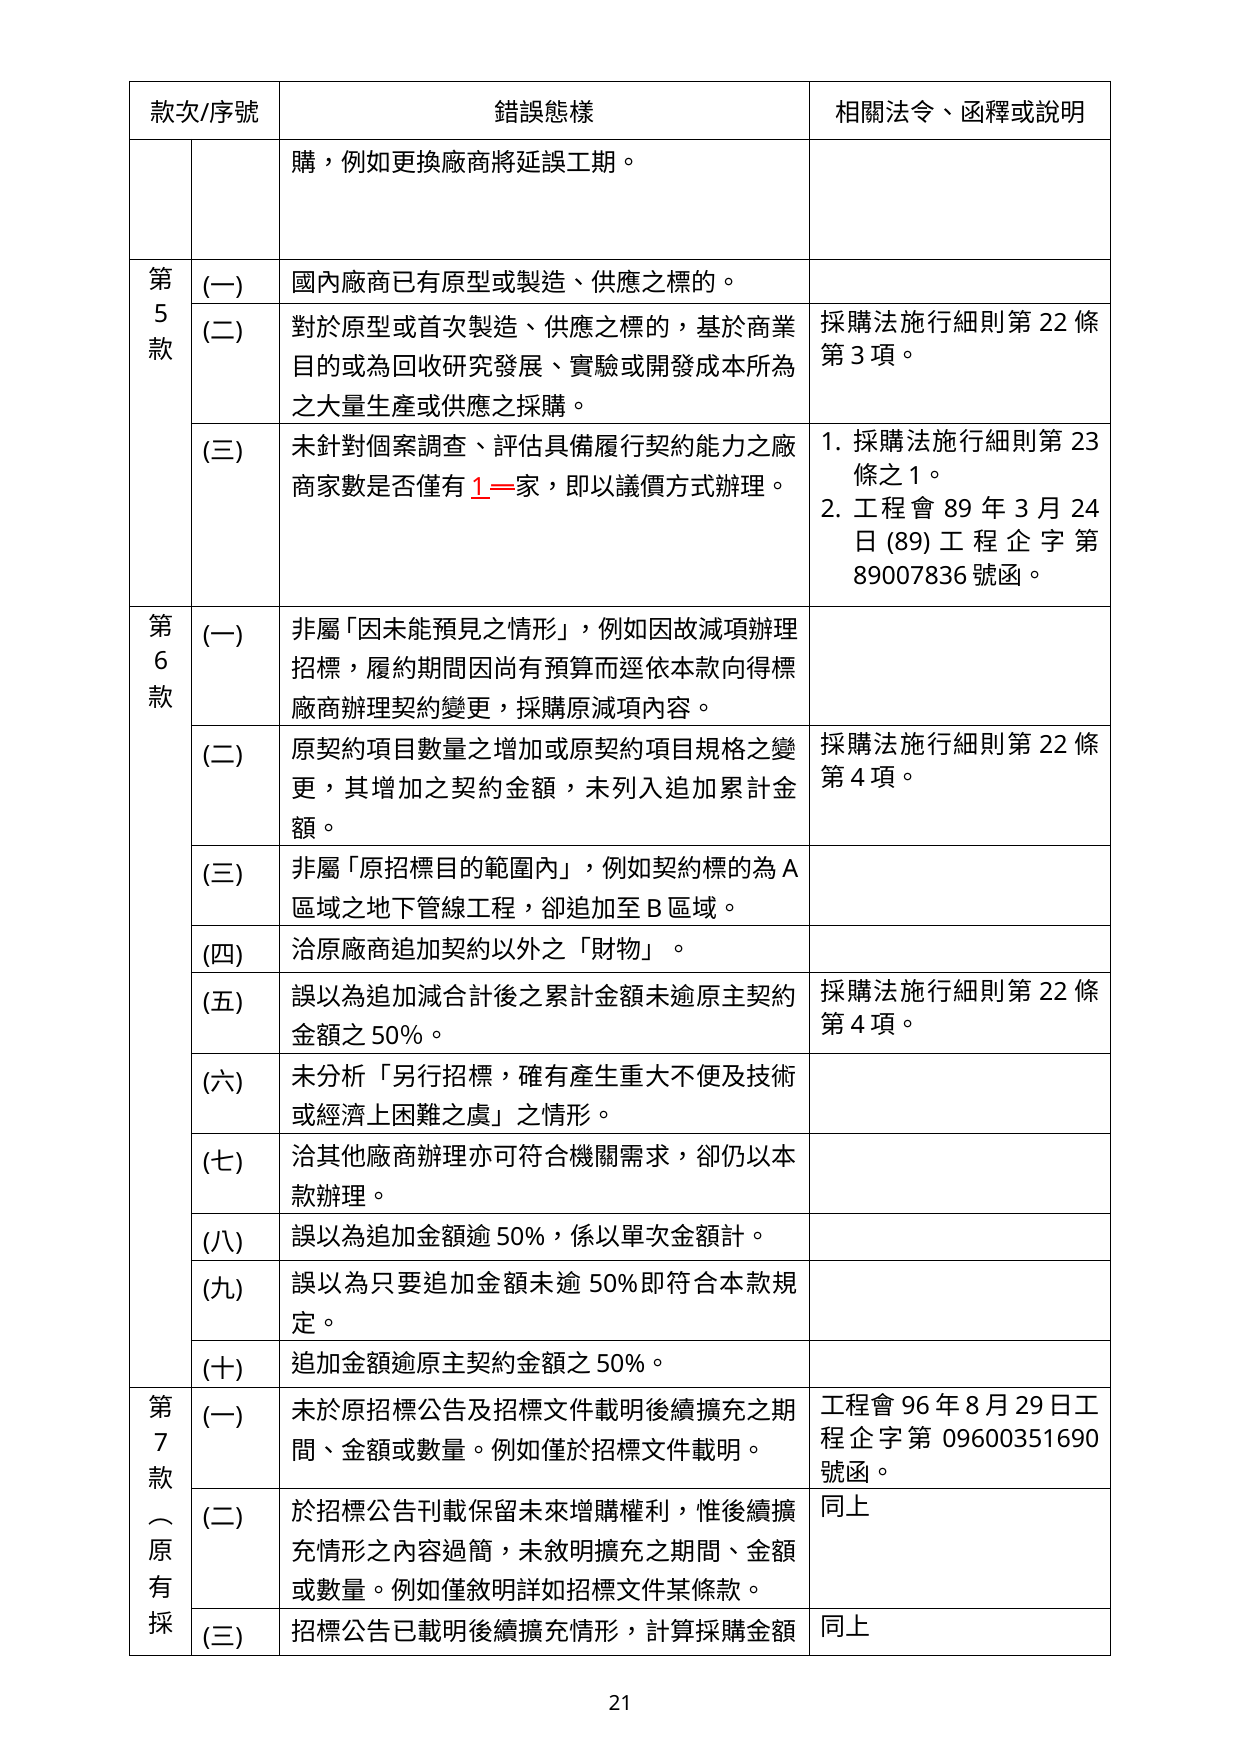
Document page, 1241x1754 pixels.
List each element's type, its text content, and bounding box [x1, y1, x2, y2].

table_cell (十) [192, 1341, 279, 1387]
table_cell 未於原招標公告及招標文件載明後續擴充之期間、金額或數量。例如僅於招標文件載明。 [280, 1388, 809, 1488]
table_cell (二) [192, 726, 279, 845]
table_cell 同上 [810, 1489, 1110, 1608]
table_cell [810, 140, 1110, 258]
table_cell (四) [192, 926, 279, 972]
table_cell (五) [192, 973, 279, 1052]
table_cell (七) [192, 1134, 279, 1213]
table_header 錯誤態樣 [280, 82, 809, 139]
table_cell 工程會96年8月29日工程企字第09600351690號函。 [810, 1388, 1110, 1488]
table_cell 誤以為追加金額逾50%，係以單次金額計。 [280, 1214, 809, 1260]
table_cell 未針對個案調查、評估具備履行契約能力之廠商家數是否僅有1一家，即以議價方式辦理。 [280, 424, 809, 606]
table_cell [810, 260, 1110, 303]
table_cell [810, 1214, 1110, 1260]
table_cell 原契約項目數量之增加或原契約項目規格之變更，其增加之契約金額，未列入追加累計金額。 [280, 726, 809, 845]
table_cell 誤以為只要追加金額未逾50%即符合本款規定。 [280, 1261, 809, 1340]
table_cell [810, 1341, 1110, 1387]
table_cell 洽其他廠商辦理亦可符合機關需求，卻仍以本款辦理。 [280, 1134, 809, 1213]
table_cell 採購法施行細則第23條之1。 工程會89年3月24日(89)工程企字第89007836號函。 [810, 424, 1110, 606]
table_cell (六) [192, 1054, 279, 1133]
table_cell 採購法施行細則第22條第4項。 [810, 726, 1110, 845]
table_cell 對於原型或首次製造、供應之標的，基於商業目的或為回收研究發展、實驗或開發成本所為之大量生產或供應之採購。 [280, 304, 809, 423]
table_cell [810, 1134, 1110, 1213]
table_cell [810, 607, 1110, 725]
table_cell 招標公告已載明後續擴充情形，計算採購金額 [280, 1609, 809, 1654]
table_cell (三) [192, 1609, 279, 1654]
table_cell 於招標公告刊載保留未來增購權利，惟後續擴充情形之內容過簡，未敘明擴充之期間、金額或數量。例如僅敘明詳如招標文件某條款。 [280, 1489, 809, 1608]
table_cell (三) [192, 424, 279, 606]
table_cell [810, 1261, 1110, 1340]
table_cell 第6款 [130, 607, 191, 1387]
table_cell (八) [192, 1214, 279, 1260]
table_header 款次/序號 [130, 82, 279, 139]
table_cell (九) [192, 1261, 279, 1340]
table_header 相關法令、函釋或說明 [810, 82, 1110, 139]
table_cell 同上 [810, 1609, 1110, 1654]
table_cell [192, 140, 279, 258]
table_cell 第5款 [130, 260, 191, 606]
table_cell 採購法施行細則第22條第4項。 [810, 973, 1110, 1052]
table_cell [810, 846, 1110, 925]
table_cell (一) [192, 607, 279, 725]
table_cell [810, 1054, 1110, 1133]
table_cell (二) [192, 1489, 279, 1608]
table_cell (三) [192, 846, 279, 925]
table_cell 採購法施行細則第22條第3項。 [810, 304, 1110, 423]
table_cell (二) [192, 304, 279, 423]
table_cell [810, 926, 1110, 972]
table_cell 購，例如更換廠商將延誤工期。 [280, 140, 809, 258]
table_cell 非屬「因未能預見之情形」，例如因故減項辦理招標，履約期間因尚有預算而逕依本款向得標廠商辦理契約變更，採購原減項內容。 [280, 607, 809, 725]
table_cell 國內廠商已有原型或製造、供應之標的。 [280, 260, 809, 303]
table_cell 追加金額逾原主契約金額之50%。 [280, 1341, 809, 1387]
table_cell 誤以為追加減合計後之累計金額未逾原主契約金額之50％。 [280, 973, 809, 1052]
table_cell (一) [192, 1388, 279, 1488]
table_cell 洽原廠商追加契約以外之「財物」。 [280, 926, 809, 972]
table_cell 未分析「另行招標，確有產生重大不便及技術或經濟上困難之虞」之情形。 [280, 1054, 809, 1133]
table_cell 非屬「原招標目的範圍內」，例如契約標的為A區域之地下管線工程，卻追加至B區域。 [280, 846, 809, 925]
table_cell (一) [192, 260, 279, 303]
table_cell 第7款︵原有採購招標階段︶ [130, 1388, 191, 1654]
